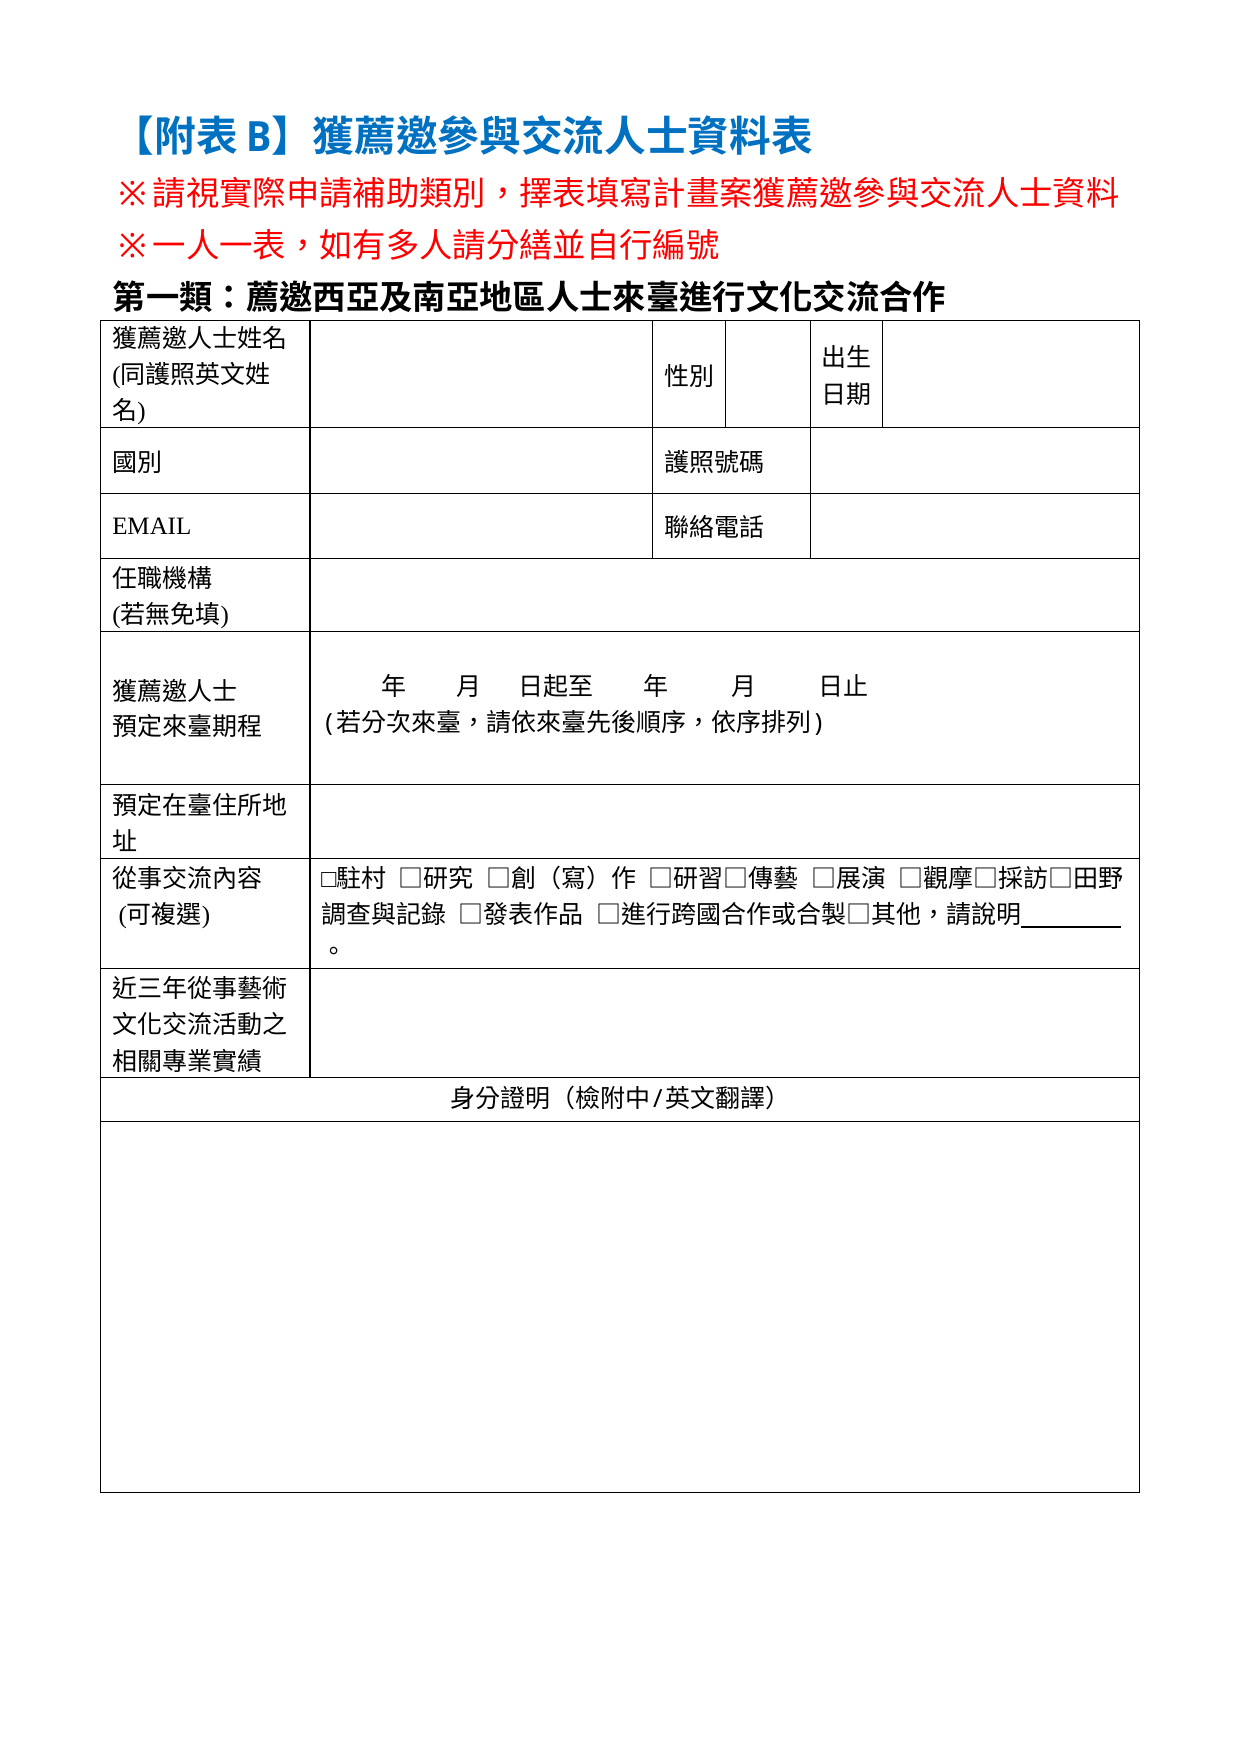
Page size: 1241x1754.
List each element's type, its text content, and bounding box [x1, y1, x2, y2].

table_cell 獲薦邀人士 預定來臺期程 [101, 632, 309, 784]
table_header 出生日期 [811, 321, 882, 427]
table_cell □駐村 □研究 □創（寫）作 □研習□傳藝 □展演 □觀摩□採訪□田野調查與記錄 □發表作品 □進行跨國合作或合製□其他，請說明 。 [311, 859, 1139, 967]
table_header 性別 [653, 321, 725, 427]
table_cell [311, 428, 652, 493]
table_header [726, 321, 810, 427]
table_cell EMAIL [101, 494, 309, 557]
table_header 獲薦邀人士姓名 (同護照英文姓名) [101, 321, 309, 427]
table_cell [311, 785, 1139, 858]
table_cell 年 月 日起至 年 月 日止 (若分次來臺，請依來臺先後順序，依序排列) [311, 632, 1139, 784]
table_cell 護照號碼 [653, 428, 810, 493]
table_cell 國別 [101, 428, 309, 493]
table_cell [311, 494, 652, 557]
table_cell 從事交流內容 (可複選) [101, 859, 309, 967]
table_cell 任職機構 (若無免填) [101, 559, 309, 631]
table_cell [811, 494, 1139, 557]
table_header [883, 321, 1139, 427]
text 【附表B】獲薦邀參與交流人士資料表 [112, 103, 1128, 164]
table_cell 預定在臺住所地址 [101, 785, 309, 858]
table_cell 身分證明（檢附中/英文翻譯） [101, 1078, 1139, 1121]
table_cell 近三年從事藝術文化交流活動之相關專業實績 [101, 969, 309, 1077]
table_cell 聯絡電話 [653, 494, 810, 557]
text ※一人一表，如有多人請分繕並自行編號 [112, 216, 1128, 268]
table_cell [811, 428, 1139, 493]
text ※請視實際申請補助類別，擇表填寫計畫案獲薦邀參與交流人士資料 [112, 164, 1128, 216]
table_header [311, 321, 652, 427]
table_cell [311, 559, 1139, 631]
text 第一類：薦邀西亞及南亞地區人士來臺進行文化交流合作 [112, 268, 1128, 320]
table_cell [311, 969, 1139, 1077]
table_cell [101, 1122, 1139, 1492]
